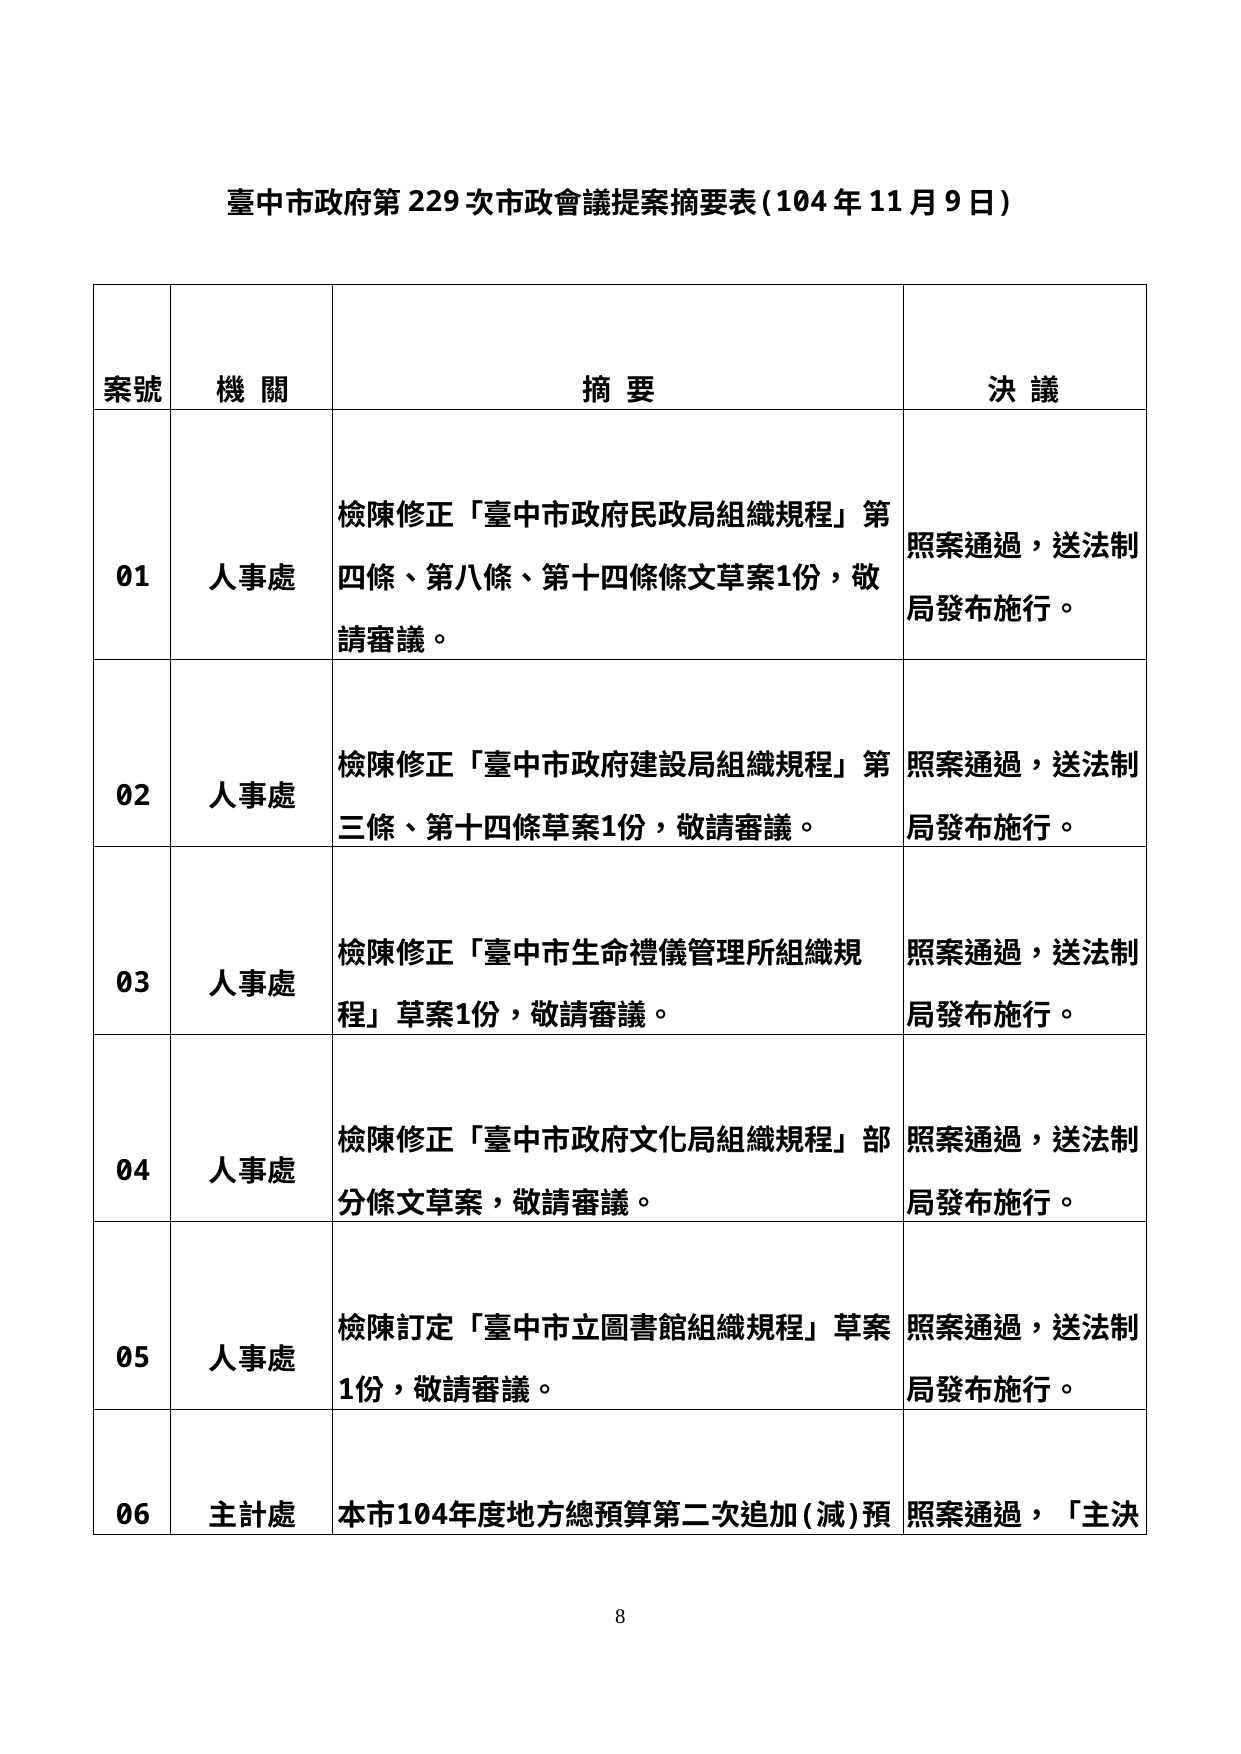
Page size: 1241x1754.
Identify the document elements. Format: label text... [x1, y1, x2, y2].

table_cell 01 [94, 410, 170, 659]
table_cell 人事處 [171, 660, 332, 846]
table_header 機 關 [171, 285, 332, 409]
table_cell 照案通過，送法制局發布施行。 [904, 1035, 1146, 1221]
table_cell 照案通過，送法制局發布施行。 [904, 410, 1146, 659]
table_cell 檢陳修正「臺中市政府建設局組織規程」第三條、第十四條草案1份，敬請審議。 [333, 660, 903, 846]
table_cell 照案通過，送法制局發布施行。 [904, 1222, 1146, 1409]
table_cell 照案通過，「主決 [904, 1410, 1146, 1534]
table_cell 人事處 [171, 847, 332, 1034]
table_cell 檢陳訂定「臺中市立圖書館組織規程」草案1份，敬請審議。 [333, 1222, 903, 1409]
table_header 摘 要 [333, 285, 903, 409]
table_header 案號 [94, 285, 170, 409]
table_cell 06 [94, 1410, 170, 1534]
table_cell 人事處 [171, 1035, 332, 1221]
table_cell 04 [94, 1035, 170, 1221]
table_cell 05 [94, 1222, 170, 1409]
table_cell 檢陳修正「臺中市政府民政局組織規程」第四條、第八條、第十四條條文草案1份，敬請審議。 [333, 410, 903, 659]
text 臺中市政府第229次市政會議提案摘要表(104年11月9日) [150, 159, 1090, 221]
table_cell 檢陳修正「臺中市生命禮儀管理所組織規程」草案1份，敬請審議。 [333, 847, 903, 1034]
table_cell 03 [94, 847, 170, 1034]
table_cell 照案通過，送法制局發布施行。 [904, 847, 1146, 1034]
table_cell 02 [94, 660, 170, 846]
table_cell 人事處 [171, 1222, 332, 1409]
table_cell 檢陳修正「臺中市政府文化局組織規程」部分條文草案，敬請審議。 [333, 1035, 903, 1221]
table_cell 本市104年度地方總預算第二次追加(減)預 [333, 1410, 903, 1534]
table_cell 人事處 [171, 410, 332, 659]
table_cell 照案通過，送法制局發布施行。 [904, 660, 1146, 846]
table_cell 主計處 [171, 1410, 332, 1534]
table_header 決 議 [904, 285, 1146, 409]
